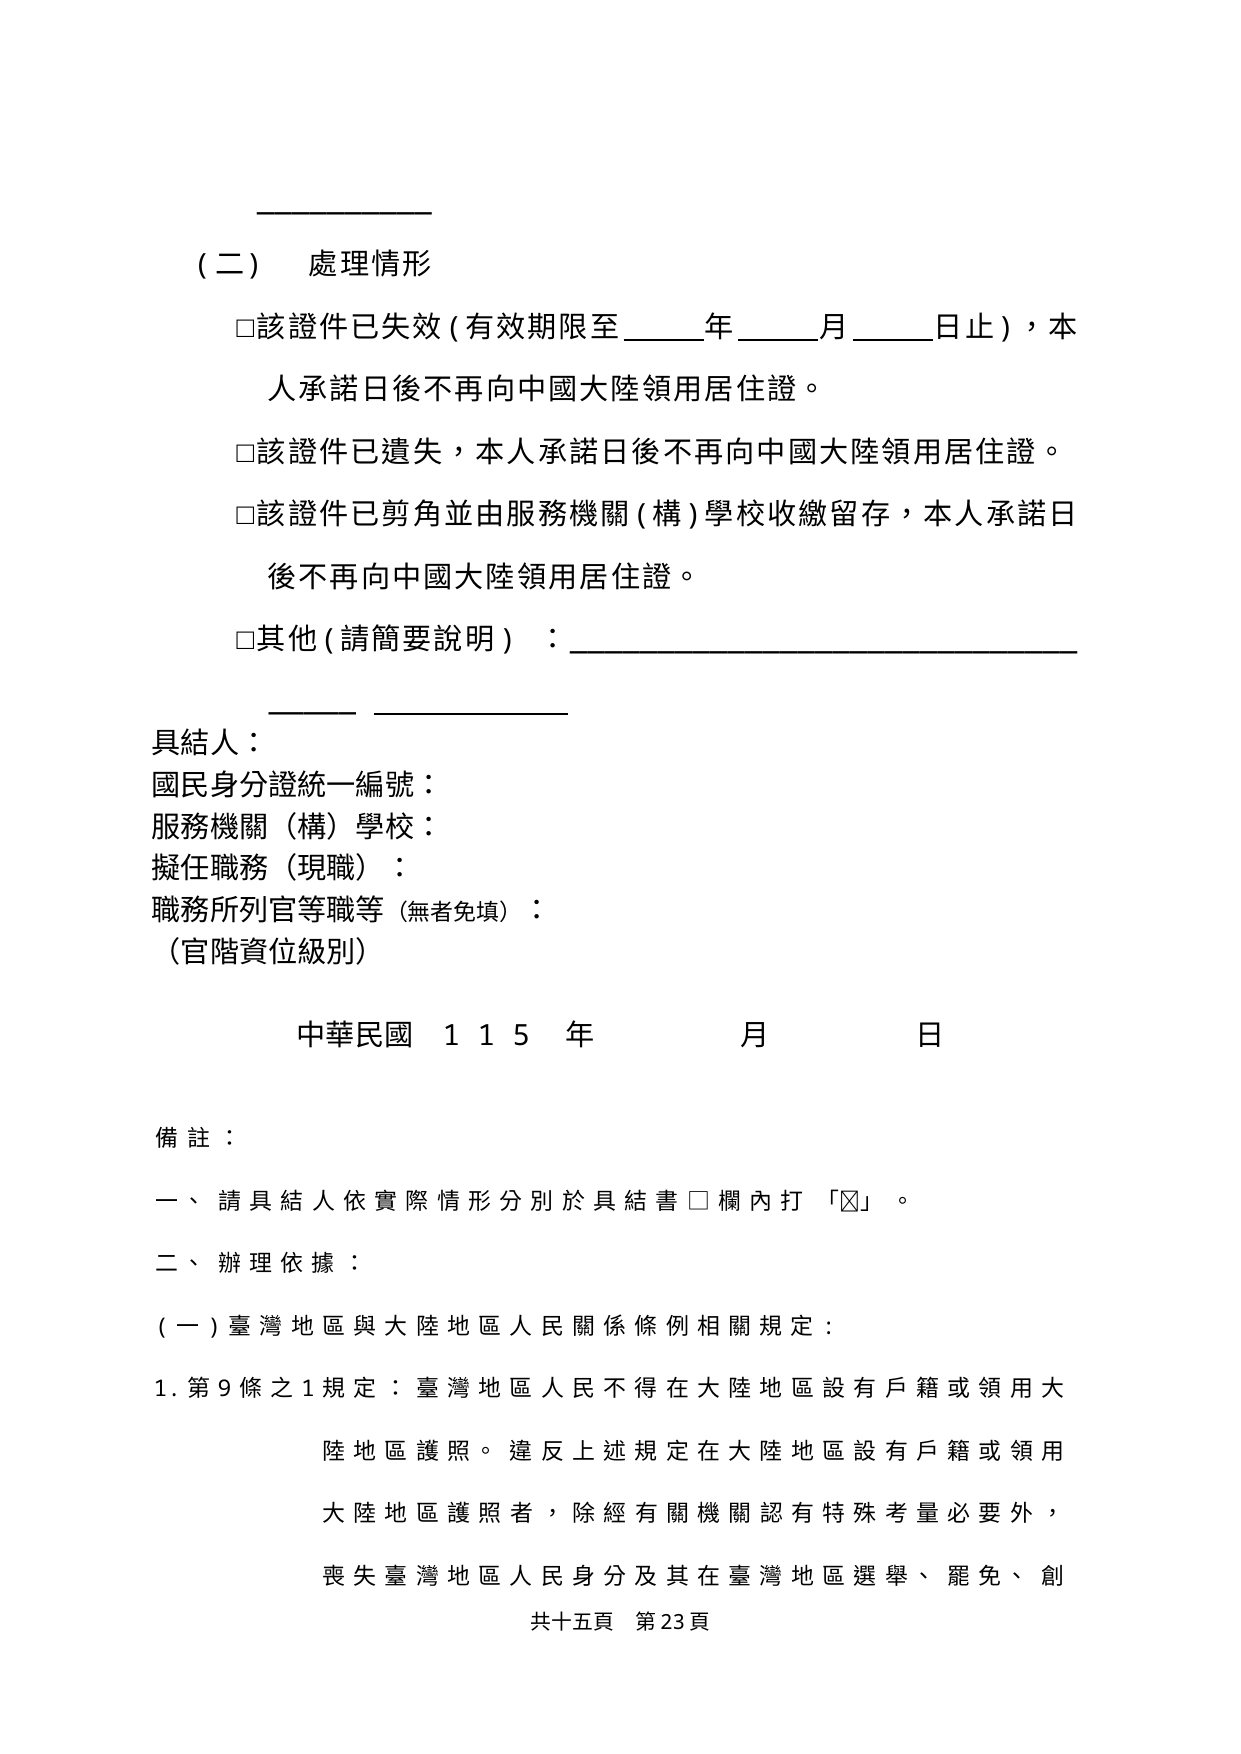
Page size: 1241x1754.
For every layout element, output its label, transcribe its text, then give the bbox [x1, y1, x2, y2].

list 處理情形 [188, 220, 1089, 283]
text 擬任職務（現職）： [151, 845, 1089, 887]
text 中華民國 1 1 5 年 月 日 [151, 1012, 1089, 1054]
text （官階資位級別） [151, 929, 1089, 970]
text 國民身分證統一編號： [151, 762, 1089, 804]
text 具結人： [151, 720, 1089, 762]
text □該證件已剪角並由服務機關(構)學校收繳留存，本人承諾日後不再向中國大陸領用居住證。 [225, 470, 1089, 595]
text □其他(請簡要說明) ：__________________________________ [225, 595, 1089, 720]
text □該證件已遺失，本人承諾日後不再向中國大陸領用居住證。 [225, 408, 1089, 470]
text □該證件已失效(有效期限至 年 月 日止)，本人承諾日後不再向中國大陸領用居住證。 [225, 283, 1089, 408]
text 1.第9條之1規定：臺灣地區人民不得在大陸地區設有戶籍或領用大陸地區護照。違反上述規定在大陸地區設有戶籍或領用大陸地區護照者，除經有關機關認有特殊考量必要外，喪失臺灣地區人民身分及其在臺灣地區選舉、罷免、創 [151, 1345, 1089, 1595]
text 二、辦理依據： [151, 1220, 1089, 1283]
text __________ [225, 158, 1089, 220]
text 備註： [151, 1095, 1089, 1158]
text 一、請具結人依實際情形分別於具結書□欄內打「」。 [151, 1158, 1089, 1220]
text 職務所列官等職等（無者免填）： [151, 887, 1089, 929]
text 服務機關（構）學校： [151, 804, 1089, 845]
text (一)臺灣地區與大陸地區人民關係條例相關規定: [151, 1283, 1089, 1345]
